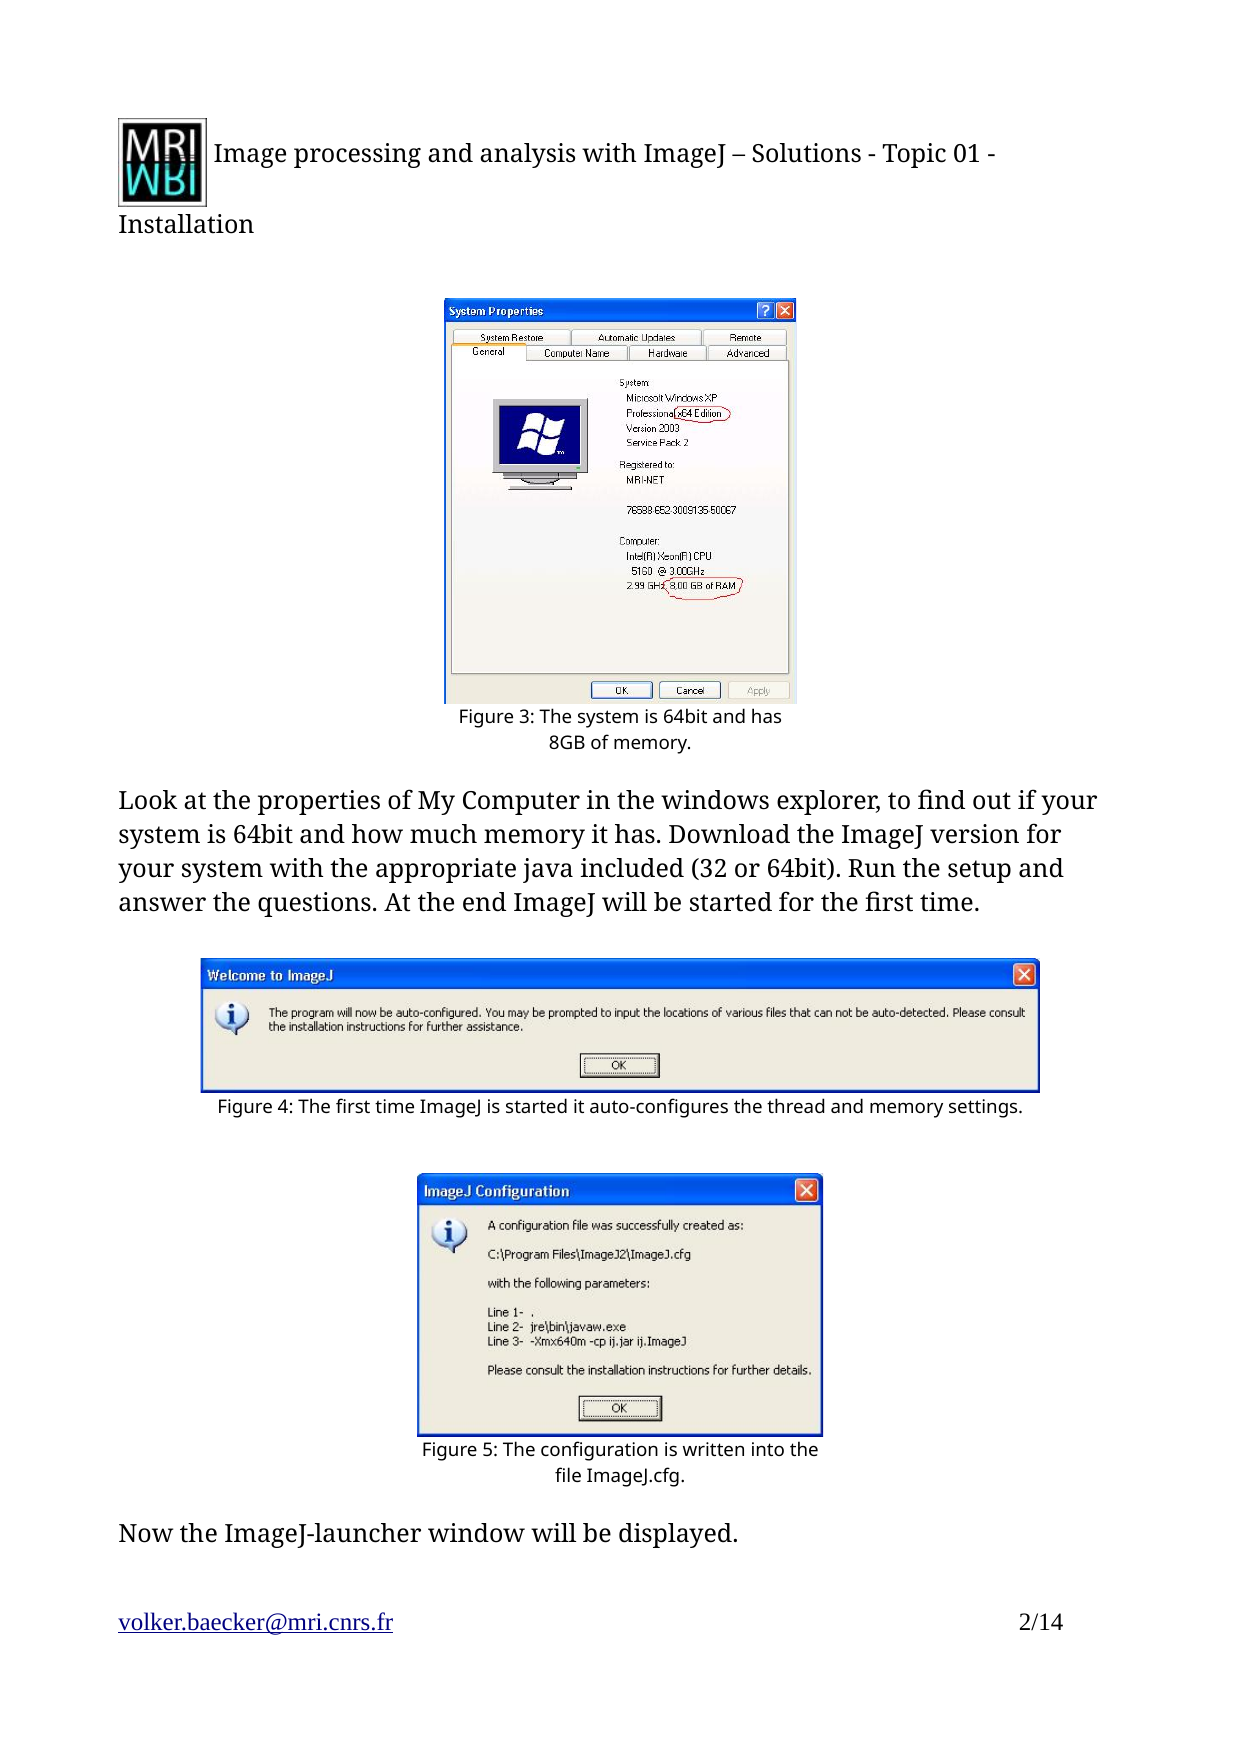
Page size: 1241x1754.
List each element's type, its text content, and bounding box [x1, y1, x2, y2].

text Figure 3: The system is 64bit and has 8GB of memory. [444, 704, 796, 755]
text Look at the properties of My Computer in the windows explorer, to find out if your system is 64bit and how much memory it has. Download the ImageJ version for your system with the appropriate java included (32 or 64bit). Run the setup and answer the questions. At the end ImageJ will be started for the first time. [118, 782, 1122, 919]
picture [417, 1173, 824, 1437]
picture [200, 958, 1040, 1093]
text Figure 5: The configuration is written into the file ImageJ.cfg. [417, 1437, 823, 1488]
picture [444, 298, 797, 704]
text Figure 4: The first time ImageJ is started it auto-configures the thread and memory settings. [200, 1093, 1040, 1118]
text Now the ImageJ-launcher window will be displayed. [118, 1515, 1122, 1549]
picture [118, 118, 207, 207]
